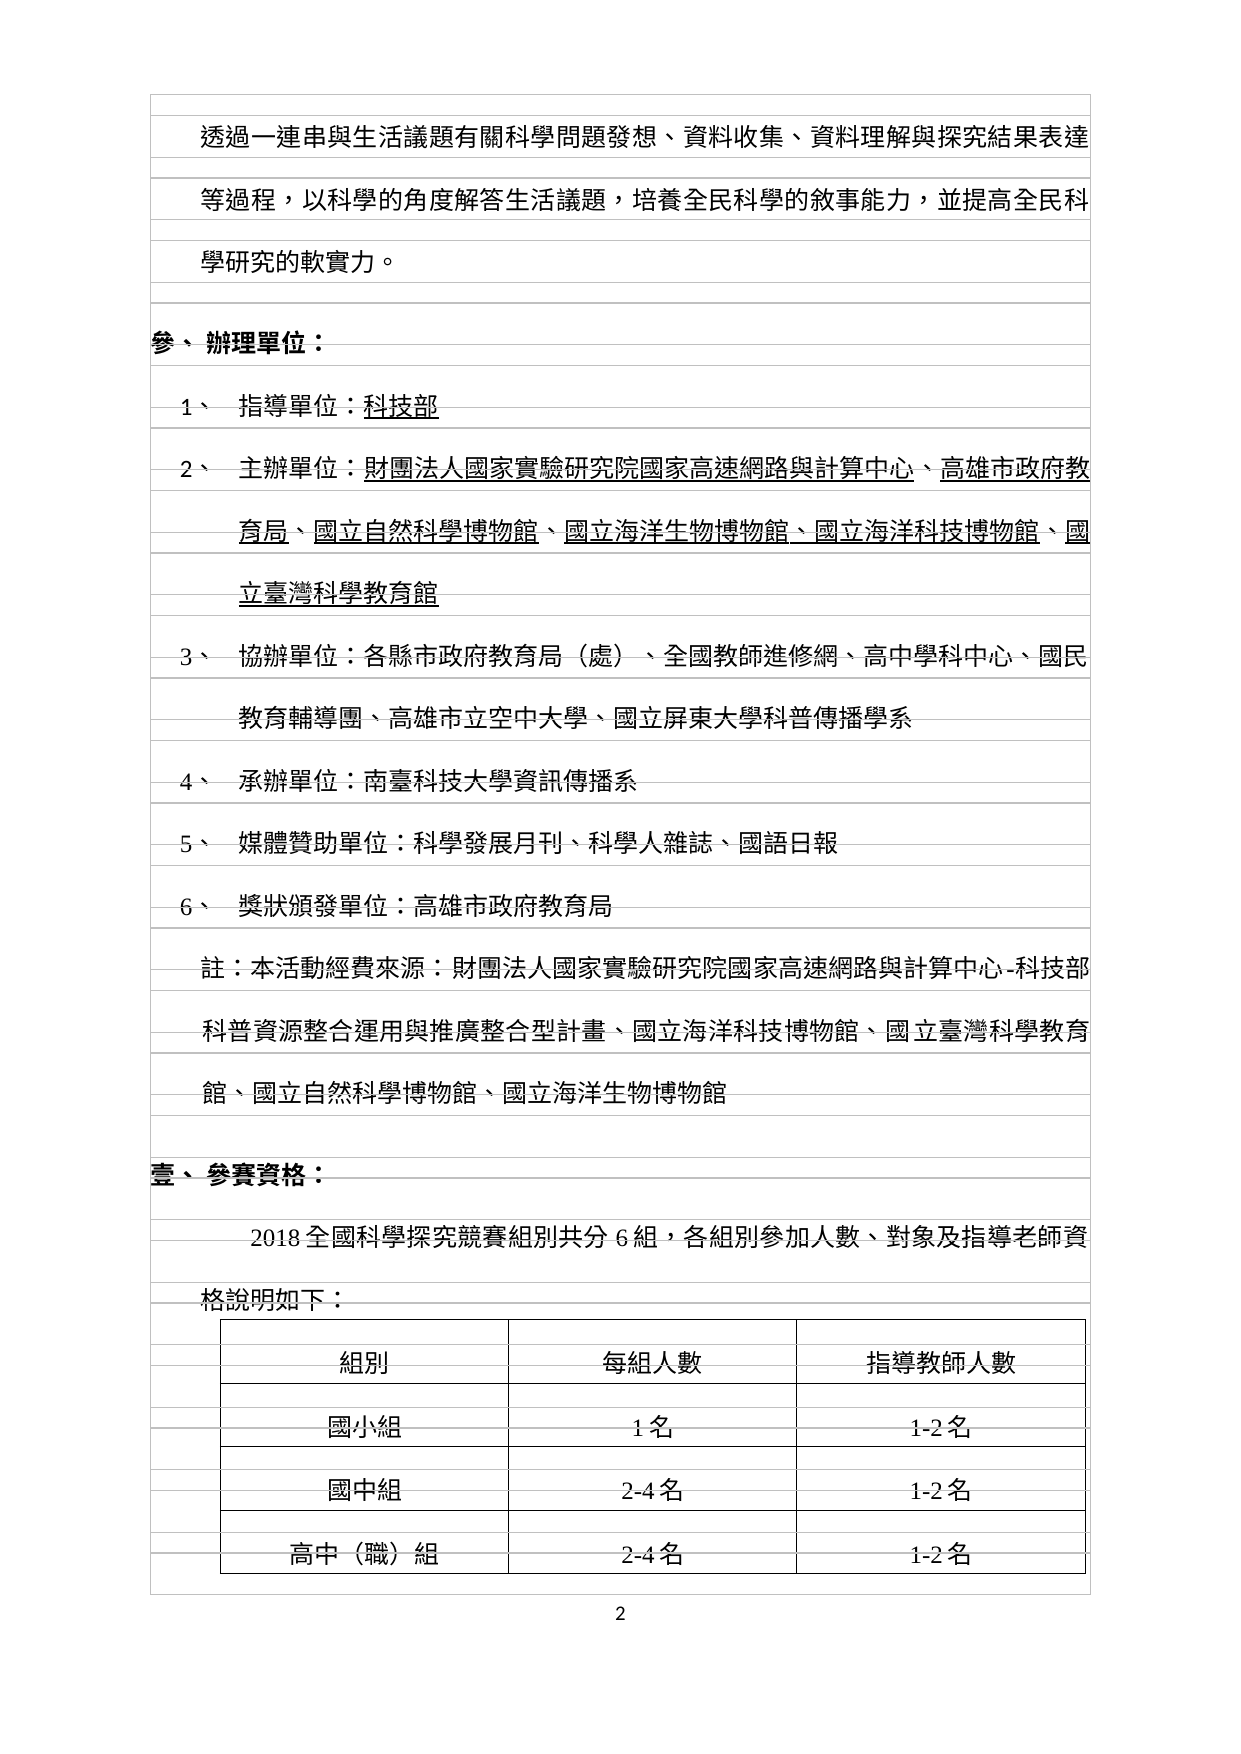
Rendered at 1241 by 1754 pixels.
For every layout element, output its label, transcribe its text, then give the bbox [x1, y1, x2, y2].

list 辦理單位： [151, 304, 1090, 344]
table_header 指導教師人數 [797, 1320, 1085, 1344]
text 註：本活動經費來源：財團法人國家實驗研究院國家高速網路與計算中心-科技部科普資源整合運用與推廣整合型計畫、國立海洋科技博物館、國立臺灣科學教育館、國立自然科學博物館、國立海洋生物博物館 [200, 929, 1090, 969]
text 2018全國科學探究競賽組別共分6組，各組別參加人數、對象及指導老師資格說明如下： [200, 1304, 1090, 1319]
table_cell 1-2名 [797, 1408, 1085, 1427]
list 主辦單位：財團法人國家實驗研究院國家高速網路與計算中心、高雄市政府教育局、國立自然科學博物館、國立海洋生物博物館、國立海洋科技博物館、國立臺灣科學教育館 [179, 595, 1090, 613]
table_cell 1名 [657, 1419, 665, 1425]
text 為了培養我國國小、國中、高中(職)學生、教師與社會人士對於科學的興趣、培養科學的探究能力、理解與表達的科學敘事能力，財團法人國家實驗研究院國家高速網路與計算中心、高雄市政府教育局、國立自然科學博物館、國立海洋生物博物館、國立海洋科技博物館、國立臺灣科學教育館共同舉辦「2018全國科學探究競賽-這樣教我就懂」，邀請全國對科學有興趣的學生、教師以及社會大眾，透過一連串與生活議題有關科學問題發想、資料收集、資料理解與探究結果表達等過程，以科學的角度解答生活議題，培養全民科學的敘事能力，並提高全民科學研究的軟實力。 [200, 220, 1090, 240]
list 協辦單位：各縣市政府教育局（處）、全國教師進修網、高中學科中心、國民教育輔導團、高雄市立空中大學、國立屏東大學科普傳播學系 [179, 679, 1090, 719]
list 承辦單位：南臺科技大學資訊傳播系 [179, 741, 1090, 782]
table_cell 2-4名 [509, 1511, 796, 1532]
table_header 指導教師人數 [797, 1345, 1085, 1365]
table_header 組別 [221, 1320, 508, 1344]
table_cell 1名 [659, 1429, 669, 1435]
text 註：本活動經費來源：財團法人國家實驗研究院國家高速網路與計算中心-科技部科普資源整合運用與推廣整合型計畫、國立海洋科技博物館、國立臺灣科學教育館、國立自然科學博物館、國立海洋生物博物館 [200, 1095, 1090, 1113]
table_cell 國小組 [221, 1429, 508, 1446]
text 註：本活動經費來源：財團法人國家實驗研究院國家高速網路與計算中心-科技部科普資源整合運用與推廣整合型計畫、國立海洋科技博物館、國立臺灣科學教育館、國立自然科學博物館、國立海洋生物博物館 [200, 991, 1090, 1032]
table_cell 2-4名 [509, 1447, 796, 1469]
table_cell 2-4名 [509, 1554, 796, 1573]
table_header 組別 [221, 1366, 508, 1383]
list 獎狀頒發單位：高雄市政府教育局 [179, 908, 1090, 925]
table_cell 國中組 [331, 1481, 340, 1490]
list 協辦單位：各縣市政府教育局（處）、全國教師進修網、高中學科中心、國民教育輔導團、高雄市立空中大學、國立屏東大學科普傳播學系 [179, 658, 1090, 677]
list 協辦單位：各縣市政府教育局（處）、全國教師進修網、高中學科中心、國民教育輔導團、高雄市立空中大學、國立屏東大學科普傳播學系 [179, 720, 1090, 738]
table_cell 國中組 [221, 1470, 508, 1490]
table_cell 2-4名 [509, 1491, 796, 1510]
text 為了培養我國國小、國中、高中(職)學生、教師與社會人士對於科學的興趣、培養科學的探究能力、理解與表達的科學敘事能力，財團法人國家實驗研究院國家高速網路與計算中心、高雄市政府教育局、國立自然科學博物館、國立海洋生物博物館、國立海洋科技博物館、國立臺灣科學教育館共同舉辦「2018全國科學探究競賽-這樣教我就懂」，邀請全國對科學有興趣的學生、教師以及社會大眾，透過一連串與生活議題有關科學問題發想、資料收集、資料理解與探究結果表達等過程，以科學的角度解答生活議題，培養全民科學的敘事能力，並提高全民科學研究的軟實力。 [200, 116, 1090, 157]
text 註：本活動經費來源：財團法人國家實驗研究院國家高速網路與計算中心-科技部科普資源整合運用與推廣整合型計畫、國立海洋科技博物館、國立臺灣科學教育館、國立自然科學博物館、國立海洋生物博物館 [200, 970, 1090, 990]
table_cell 1-2名 [797, 1491, 1085, 1510]
table_cell 2-4名 [509, 1533, 796, 1552]
text 為了培養我國國小、國中、高中(職)學生、教師與社會人士對於科學的興趣、培養科學的探究能力、理解與表達的科學敘事能力，財團法人國家實驗研究院國家高速網路與計算中心、高雄市政府教育局、國立自然科學博物館、國立海洋生物博物館、國立海洋科技博物館、國立臺灣科學教育館共同舉辦「2018全國科學探究競賽-這樣教我就懂」，邀請全國對科學有興趣的學生、教師以及社會大眾，透過一連串與生活議題有關科學問題發想、資料收集、資料理解與探究結果表達等過程，以科學的角度解答生活議題，培養全民科學的敘事能力，並提高全民科學研究的軟實力。 [200, 179, 1090, 219]
table_header 組別 [221, 1345, 508, 1365]
table_cell 2-4名 [509, 1470, 796, 1490]
table_cell 1名 [509, 1429, 796, 1446]
table_cell 國中組 [221, 1447, 508, 1469]
table_cell 國小組 [221, 1384, 508, 1407]
list 獎狀頒發單位：高雄市政府教育局 [179, 866, 1090, 907]
text 2018全國科學探究競賽組別共分6組，各組別參加人數、對象及指導老師資格說明如下： [200, 1220, 1090, 1240]
list 主辦單位：財團法人國家實驗研究院國家高速網路與計算中心、高雄市政府教育局、國立自然科學博物館、國立海洋生物博物館、國立海洋科技博物館、國立臺灣科學教育館 [179, 491, 1090, 532]
list 主辦單位：財團法人國家實驗研究院國家高速網路與計算中心、高雄市政府教育局、國立自然科學博物館、國立海洋生物博物館、國立海洋科技博物館、國立臺灣科學教育館 [179, 554, 1090, 594]
table_cell 1-2名 [797, 1447, 1085, 1469]
table_cell 高中（職）組 [221, 1511, 508, 1532]
text 為了培養我國國小、國中、高中(職)學生、教師與社會人士對於科學的興趣、培養科學的探究能力、理解與表達的科學敘事能力，財團法人國家實驗研究院國家高速網路與計算中心、高雄市政府教育局、國立自然科學博物館、國立海洋生物博物館、國立海洋科技博物館、國立臺灣科學教育館共同舉辦「2018全國科學探究競賽-這樣教我就懂」，邀請全國對科學有興趣的學生、教師以及社會大眾，透過一連串與生活議題有關科學問題發想、資料收集、資料理解與探究結果表達等過程，以科學的角度解答生活議題，培養全民科學的敘事能力，並提高全民科學研究的軟實力。 [200, 241, 1090, 282]
table_cell 國中組 [331, 1491, 348, 1498]
table_cell 國中組 [221, 1491, 508, 1510]
table_cell 高中（職）組 [221, 1554, 508, 1573]
text 2018全國科學探究競賽組別共分6組，各組別參加人數、對象及指導老師資格說明如下： [200, 1283, 1090, 1302]
table_cell 國小組 [331, 1429, 348, 1435]
list 協辦單位：各縣市政府教育局（處）、全國教師進修網、高中學科中心、國民教育輔導團、高雄市立空中大學、國立屏東大學科普傳播學系 [179, 616, 1090, 657]
text 2018全國科學探究競賽組別共分6組，各組別參加人數、對象及指導老師資格說明如下： [200, 1194, 1090, 1219]
table_cell 1-2名 [797, 1554, 1085, 1573]
table_header 每組人數 [509, 1366, 796, 1383]
table_header 指導教師人數 [797, 1366, 1085, 1383]
table_cell 1-2名 [797, 1511, 1085, 1532]
table_cell 高中（職）組 [221, 1533, 508, 1552]
table_cell 1-2名 [797, 1533, 1085, 1552]
text 2018全國科學探究競賽組別共分6組，各組別參加人數、對象及指導老師資格說明如下： [200, 1241, 1090, 1282]
list 主辦單位：財團法人國家實驗研究院國家高速網路與計算中心、高雄市政府教育局、國立自然科學博物館、國立海洋生物博物館、國立海洋科技博物館、國立臺灣科學教育館 [179, 533, 1090, 552]
list 參賽資格： [151, 1158, 1090, 1177]
list 參賽資格： [151, 1179, 1090, 1194]
table_header 每組人數 [509, 1320, 796, 1344]
list 媒體贊助單位：科學發展月刊、科學人雜誌、國語日報 [179, 845, 1090, 863]
text 註：本活動經費來源：財團法人國家實驗研究院國家高速網路與計算中心-科技部科普資源整合運用與推廣整合型計畫、國立海洋科技博物館、國立臺灣科學教育館、國立自然科學博物館、國立海洋生物博物館 [200, 1033, 1090, 1052]
table_cell 國小組 [221, 1408, 508, 1427]
text 註：本活動經費來源：財團法人國家實驗研究院國家高速網路與計算中心-科技部科普資源整合運用與推廣整合型計畫、國立海洋科技博物館、國立臺灣科學教育館、國立自然科學博物館、國立海洋生物博物館 [200, 1054, 1090, 1094]
list 主辦單位：財團法人國家實驗研究院國家高速網路與計算中心、高雄市政府教育局、國立自然科學博物館、國立海洋生物博物館、國立海洋科技博物館、國立臺灣科學教育館 [179, 429, 1090, 469]
table_cell 1-2名 [797, 1384, 1085, 1407]
list 主辦單位：財團法人國家實驗研究院國家高速網路與計算中心、高雄市政府教育局、國立自然科學博物館、國立海洋生物博物館、國立海洋科技博物館、國立臺灣科學教育館 [179, 470, 1090, 490]
list 媒體贊助單位：科學發展月刊、科學人雜誌、國語日報 [179, 804, 1090, 844]
text 為了培養我國國小、國中、高中(職)學生、教師與社會人士對於科學的興趣、培養科學的探究能力、理解與表達的科學敘事能力，財團法人國家實驗研究院國家高速網路與計算中心、高雄市政府教育局、國立自然科學博物館、國立海洋生物博物館、國立海洋科技博物館、國立臺灣科學教育館共同舉辦「2018全國科學探究競賽-這樣教我就懂」，邀請全國對科學有興趣的學生、教師以及社會大眾，透過一連串與生活議題有關科學問題發想、資料收集、資料理解與探究結果表達等過程，以科學的角度解答生活議題，培養全民科學的敘事能力，並提高全民科學研究的軟實力。 [200, 95, 1090, 115]
list 承辦單位：南臺科技大學資訊傳播系 [179, 783, 1090, 800]
list 指導單位：科技部 [179, 366, 1090, 407]
table_cell 1-2名 [797, 1470, 1085, 1490]
table_cell 1名 [509, 1408, 796, 1427]
text 為了培養我國國小、國中、高中(職)學生、教師與社會人士對於科學的興趣、培養科學的探究能力、理解與表達的科學敘事能力，財團法人國家實驗研究院國家高速網路與計算中心、高雄市政府教育局、國立自然科學博物館、國立海洋生物博物館、國立海洋科技博物館、國立臺灣科學教育館共同舉辦「2018全國科學探究競賽-這樣教我就懂」，邀請全國對科學有興趣的學生、教師以及社會大眾，透過一連串與生活議題有關科學問題發想、資料收集、資料理解與探究結果表達等過程，以科學的角度解答生活議題，培養全民科學的敘事能力，並提高全民科學研究的軟實力。 [200, 158, 1090, 177]
list 指導單位：科技部 [179, 408, 1090, 425]
table_cell 1-2名 [797, 1429, 1085, 1446]
table_cell 1名 [509, 1384, 796, 1407]
table_header 每組人數 [509, 1345, 796, 1365]
list 辦理單位： [151, 345, 1090, 363]
list 參賽資格： [151, 1132, 1090, 1157]
table_cell 國小組 [331, 1418, 340, 1427]
